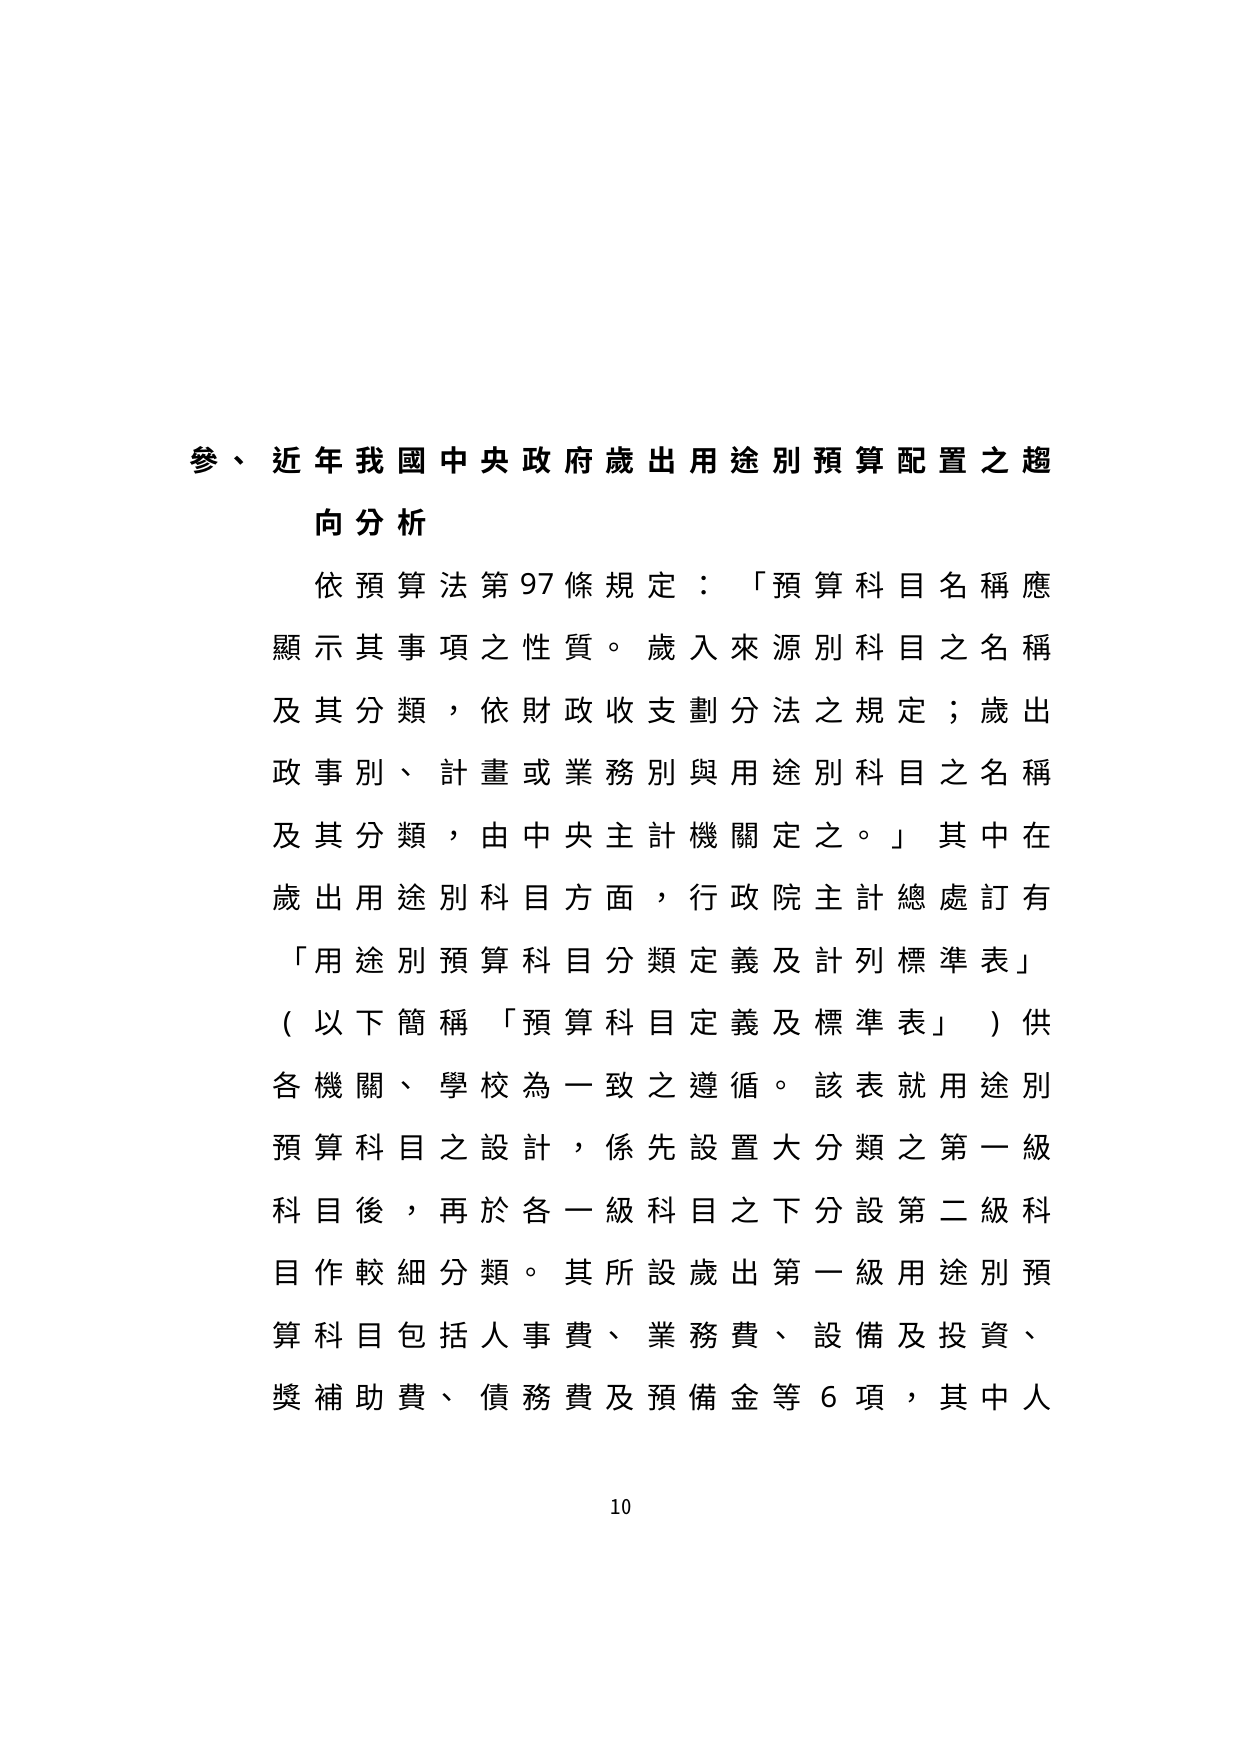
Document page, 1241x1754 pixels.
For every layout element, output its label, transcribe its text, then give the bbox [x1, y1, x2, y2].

text 參、近年我國中央政府歲出用途別預算配置之趨向分析 [183, 417, 1058, 542]
text 依預算法第97條規定：「預算科目名稱應顯示其事項之性質。歲入來源別科目之名稱及其分類，依財政收支劃分法之規定；歲出政事別、計畫或業務別與用途別科目之名稱及其分類，由中央主計機關定之。」其中在歲出用途別科目方面，行政院主計總處訂有「用途別預算科目分類定義及計列標準表」(以下簡稱「預算科目定義及標準表」)供各機關、學校為一致之遵循。該表就用途別預算科目之設計，係先設置大分類之第一級科目後，再於各一級科目之下分設第二級科目作較細分類。其所設歲出第一級用途別預算科目包括人事費、業務費、設備及投資、獎補助費、債務費及預備金等6項，其中人事費、債務費均歸屬經常支出；設備及投資則歸屬資本支出；其餘業務費、獎補助費及預備金則依其用途性質有分別列屬於經常支出或資本支出者。謹就近年中央政府上述歲出用途別科目之年度預算配置趨向析述如下： [242, 542, 1058, 1417]
